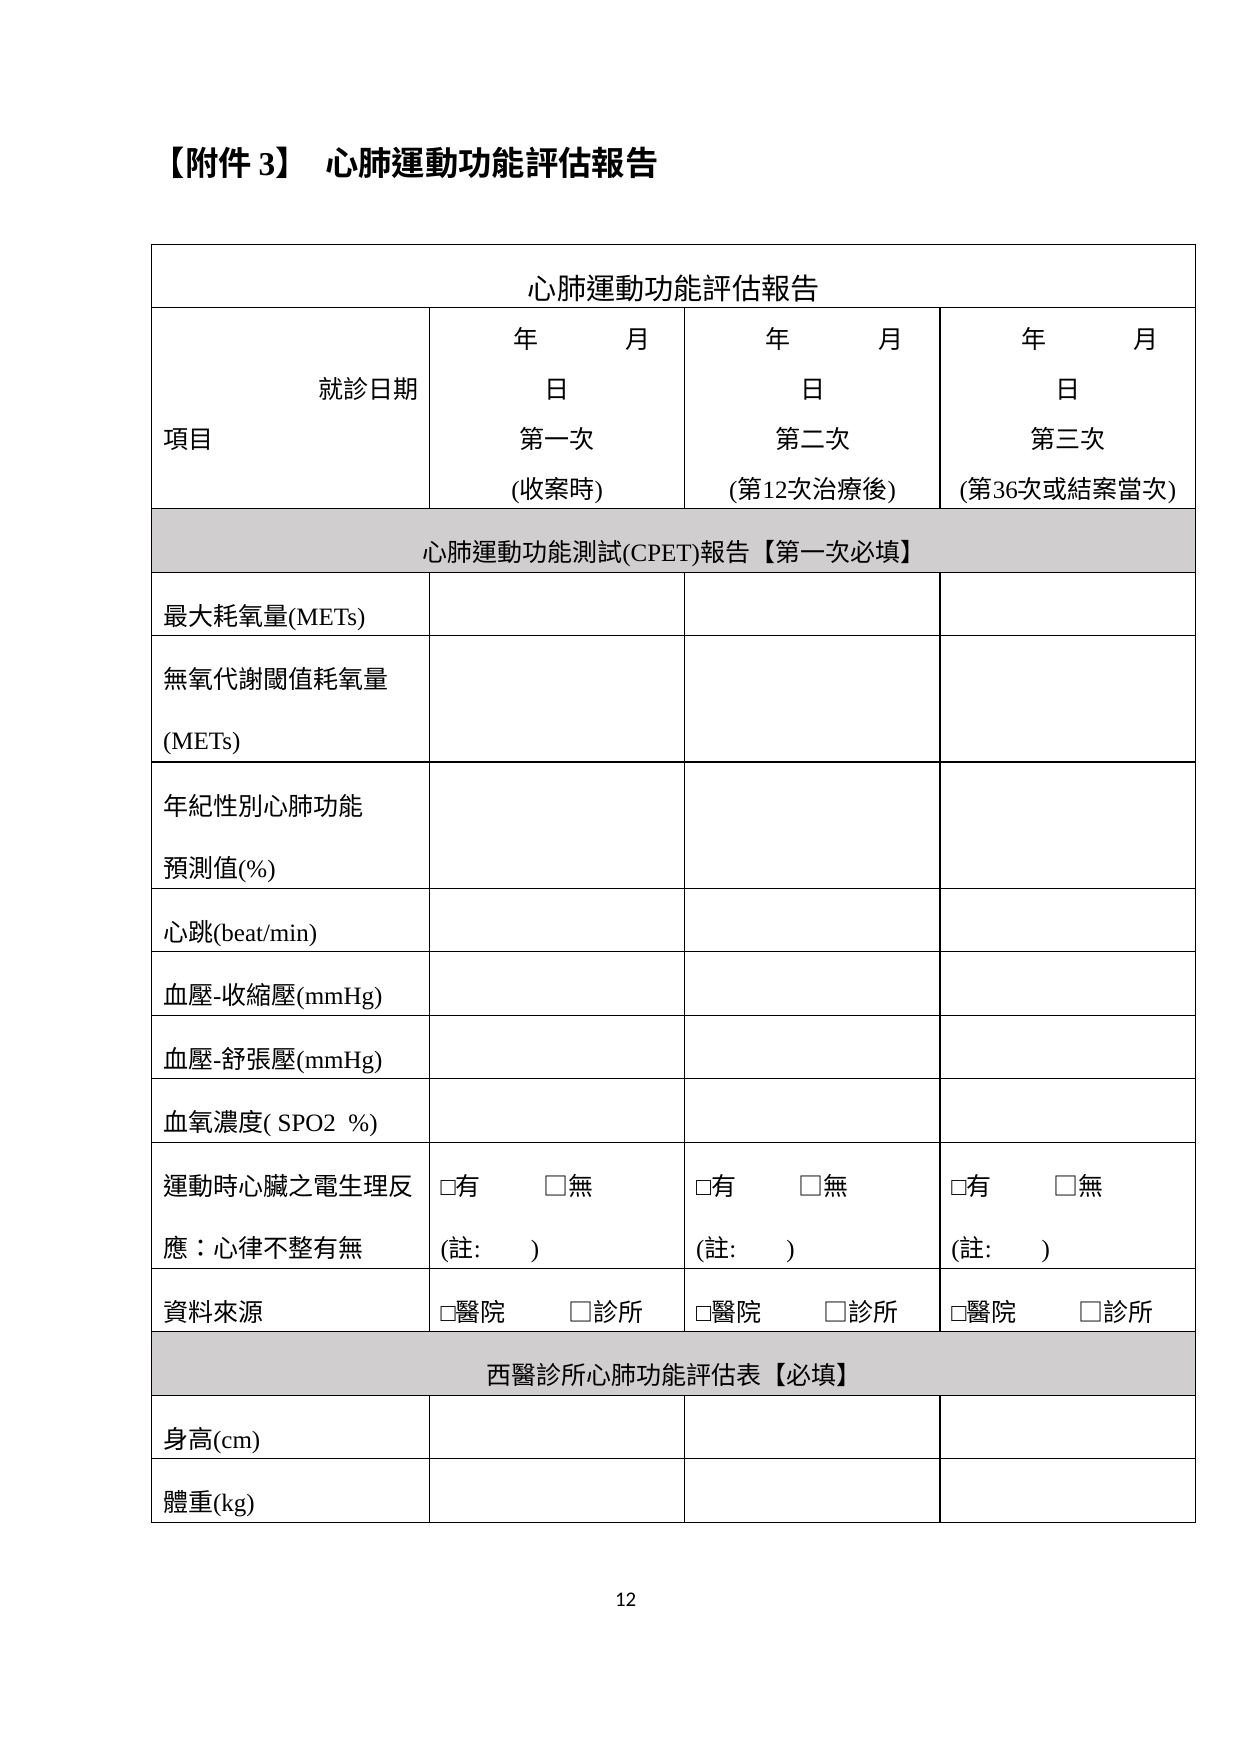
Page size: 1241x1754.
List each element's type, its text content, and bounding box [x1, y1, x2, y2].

table_cell [685, 889, 939, 951]
table_cell [685, 763, 939, 887]
table_cell [941, 1396, 1195, 1458]
table_cell [685, 636, 939, 761]
table_cell [430, 1016, 684, 1078]
table_cell [941, 1016, 1195, 1078]
table_cell [685, 573, 939, 635]
table_cell [430, 1079, 684, 1142]
table_cell [430, 763, 684, 887]
table_cell [941, 573, 1195, 635]
table_cell 年紀性別心肺功能 預測值(%) [152, 763, 429, 887]
table_cell □有 □無 (註: ) [941, 1143, 1195, 1268]
table_cell 最大耗氧量(METs) [152, 573, 429, 635]
table_cell 年 月 日 第二次 (第12次治療後) [685, 308, 939, 508]
table_cell 心跳(beat/min) [152, 889, 429, 951]
table_cell 血氧濃度( SPO2 %) [152, 1079, 429, 1142]
table_cell [685, 1079, 939, 1142]
table_cell [685, 1016, 939, 1078]
table_cell [941, 889, 1195, 951]
table_cell 年 月 日 第三次 (第36次或結案當次) [941, 308, 1195, 508]
table_cell 心肺運動功能測試(CPET)報告【第一次必填】 [152, 509, 1195, 572]
table_cell [941, 1459, 1195, 1522]
table_cell [685, 952, 939, 1014]
table_cell [941, 636, 1195, 761]
table_cell [430, 889, 684, 951]
table_cell □醫院 □診所 [430, 1269, 684, 1331]
table_header 心肺運動功能評估報告 [152, 245, 1195, 307]
table_cell [430, 1459, 684, 1522]
table_cell 西醫診所心肺功能評估表【必填】 [152, 1332, 1195, 1395]
table_cell [941, 1079, 1195, 1142]
table_cell 身高(cm) [152, 1396, 429, 1458]
table_cell [685, 1396, 939, 1458]
table_cell 無氧代謝閾值耗氧量(METs) [152, 636, 429, 761]
table_cell □醫院 □診所 [941, 1269, 1195, 1331]
table_cell □有 □無 (註: ) [685, 1143, 939, 1268]
table_cell □醫院 □診所 [685, 1269, 939, 1331]
table_cell [430, 1396, 684, 1458]
table_cell 血壓-舒張壓(mmHg) [152, 1016, 429, 1078]
table_cell □有 □無 (註: ) [430, 1143, 684, 1268]
table_cell [430, 952, 684, 1014]
table_cell 血壓-收縮壓(mmHg) [152, 952, 429, 1014]
table_cell [430, 636, 684, 761]
table_cell [941, 952, 1195, 1014]
table_cell 年 月 日 第一次 (收案時) [430, 308, 684, 508]
text 【附件3】 心肺運動功能評估報告 [152, 119, 1099, 181]
table_cell 就診日期 項目 [152, 308, 429, 508]
table_cell [941, 763, 1195, 887]
table_cell 資料來源 [152, 1269, 429, 1331]
table_cell [430, 573, 684, 635]
table_cell 運動時心臟之電生理反應：心律不整有無 [152, 1143, 429, 1268]
table_cell 體重(kg) [152, 1459, 429, 1522]
table_cell [685, 1459, 939, 1522]
